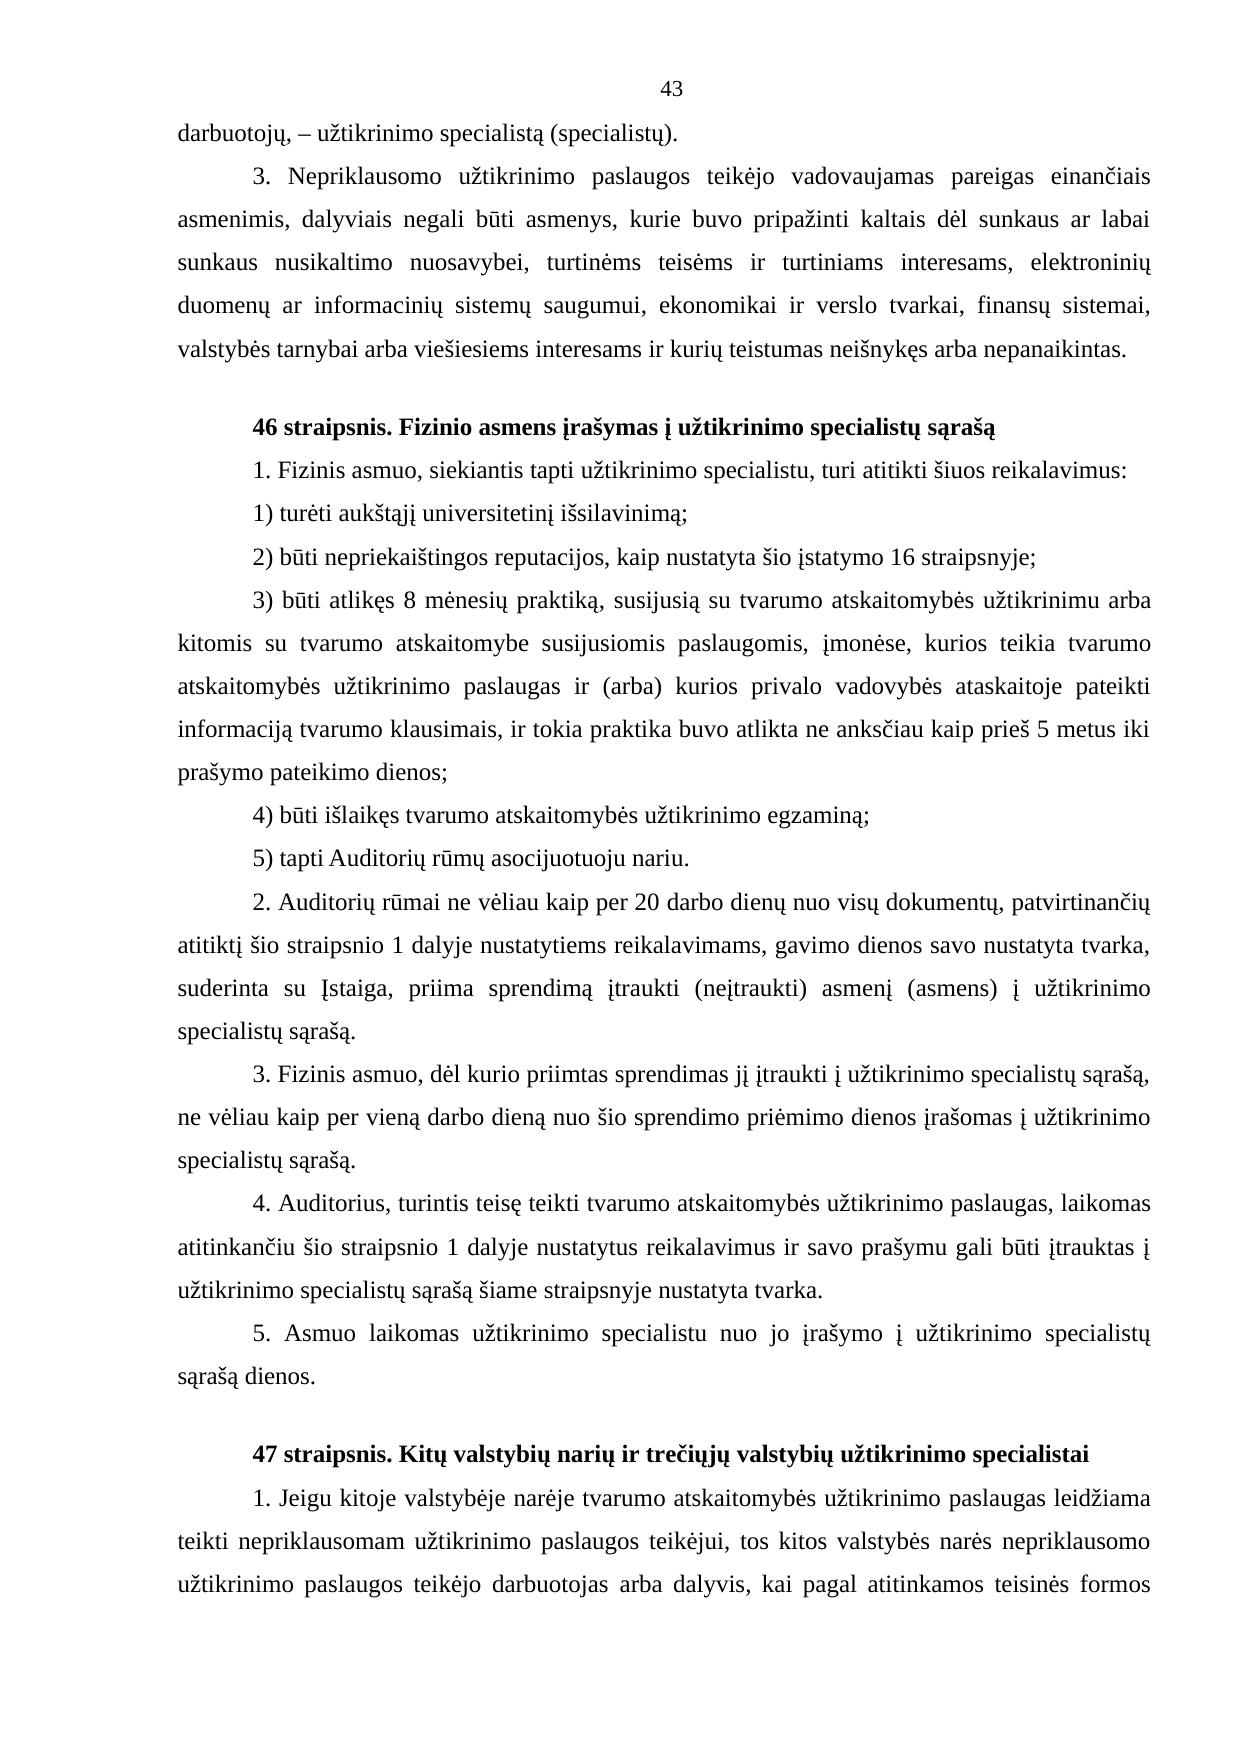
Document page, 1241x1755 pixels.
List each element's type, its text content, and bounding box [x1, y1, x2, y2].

text 4) būti išlaikęs tvarumo atskaitomybės užtikrinimo egzaminą; [177, 800, 1152, 829]
text 3. Fizinis asmuo, dėl kurio priimtas sprendimas jį įtraukti į užtikrinimo specialistų sąrašą, ne vėliau kaip per vieną darbo dieną nuo šio sprendimo priėmimo dienos įrašomas į užtikrinimo specialistų sąrašą. [177, 1059, 1152, 1174]
text 1) turėti aukštąjį universitetinį išsilavinimą; [177, 498, 1152, 527]
text 4. Auditorius, turintis teisę teikti tvarumo atskaitomybės užtikrinimo paslaugas, laikomas atitinkančiu šio straipsnio 1 dalyje nustatytus reikalavimus ir savo prašymu gali būti įtrauktas į užtikrinimo specialistų sąrašą šiame straipsnyje nustatyta tvarka. [177, 1188, 1152, 1303]
text 3. Nepriklausomo užtikrinimo paslaugos teikėjo vadovaujamas pareigas einančiais asmenimis, dalyviais negali būti asmenys, kurie buvo pripažinti kaltais dėl sunkaus ar labai sunkaus nusikaltimo nuosavybei, turtinėms teisėms ir turtiniams interesams, elektroninių duomenų ar informacinių sistemų saugumui, ekonomikai ir verslo tvarkai, finansų sistemai, valstybės tarnybai arba viešiesiems interesams ir kurių teistumas neišnykęs arba nepanaikintas. [177, 161, 1152, 362]
text 2) būti nepriekaištingos reputacijos, kaip nustatyta šio įstatymo 16 straipsnyje; [177, 542, 1152, 570]
text 1. Fizinis asmuo, siekiantis tapti užtikrinimo specialistu, turi atitikti šiuos reikalavimus: [177, 455, 1152, 484]
text 47 straipsnis. Kitų valstybių narių ir trečiųjų valstybių užtikrinimo specialistai [177, 1439, 1152, 1468]
text 5. Asmuo laikomas užtikrinimo specialistu nuo jo įrašymo į užtikrinimo specialistų sąrašą dienos. [177, 1318, 1152, 1390]
text 5) tapti Auditorių rūmų asocijuotuoju nariu. [177, 843, 1152, 872]
text 2. Auditorių rūmai ne vėliau kaip per 20 darbo dienų nuo visų dokumentų, patvirtinančių atitiktį šio straipsnio 1 dalyje nustatytiems reikalavimams, gavimo dienos savo nustatyta tvarka, suderinta su Įstaiga, priima sprendimą įtraukti (neįtraukti) asmenį (asmens) į užtikrinimo specialistų sąrašą. [177, 887, 1152, 1045]
text darbuotojų, – užtikrinimo specialistą (specialistų). [177, 118, 1152, 147]
text 3) būti atlikęs 8 mėnesių praktiką, susijusią su tvarumo atskaitomybės užtikrinimu arba kitomis su tvarumo atskaitomybe susijusiomis paslaugomis, įmonėse, kurios teikia tvarumo atskaitomybės užtikrinimo paslaugas ir (arba) kurios privalo vadovybės ataskaitoje pateikti informaciją tvarumo klausimais, ir tokia praktika buvo atlikta ne anksčiau kaip prieš 5 metus iki prašymo pateikimo dienos; [177, 585, 1152, 786]
text 46 straipsnis. Fizinio asmens įrašymas į užtikrinimo specialistų sąrašą [177, 412, 1152, 441]
text 1. Jeigu kitoje valstybėje narėje tvarumo atskaitomybės užtikrinimo paslaugas leidžiama teikti nepriklausomam užtikrinimo paslaugos teikėjui, tos kitos valstybės narės nepriklausomo užtikrinimo paslaugos teikėjo darbuotojas arba dalyvis, kai pagal atitinkamos teisinės formos [177, 1483, 1152, 1598]
